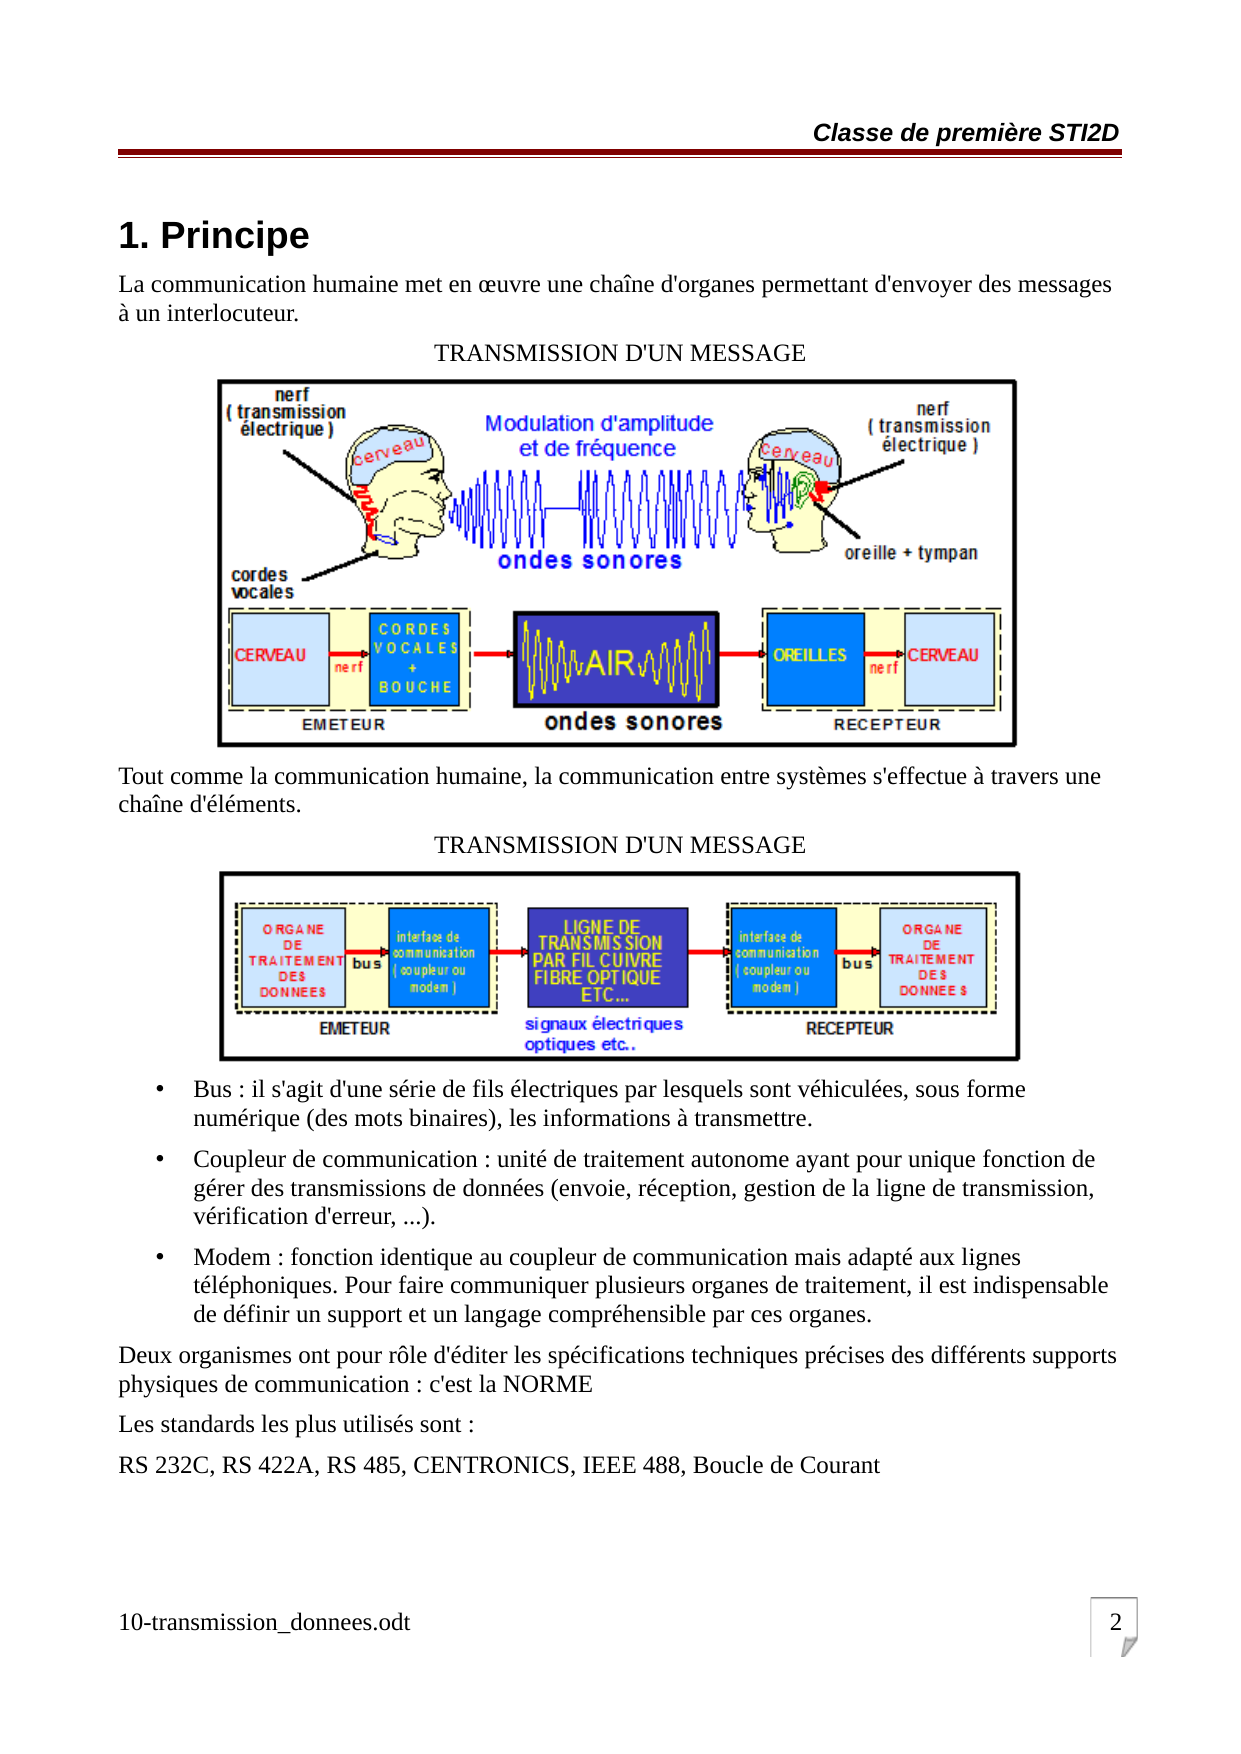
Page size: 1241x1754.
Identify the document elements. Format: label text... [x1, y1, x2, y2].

text TRANSMISSION D'UN MESSAGE [118, 830, 1122, 859]
list Coupleur de communication : unité de traitement autonome ayant pour unique fonction de gérer des transmissions de données (envoie, réception, gestion de la ligne de transmission, vérification d'erreur, ...). [156, 1144, 1122, 1230]
subtitle 1. Principe [118, 213, 1122, 256]
text La communication humaine met en œuvre une chaîne d'organes permettant d'envoyer des messages à un interlocuteur. [118, 269, 1122, 326]
text Les standards les plus utilisés sont : [118, 1409, 1122, 1438]
list Bus : il s'agit d'une série de fils électriques par lesquels sont véhiculées, sous forme numérique (des mots binaires), les informations à transmettre. [156, 1074, 1122, 1132]
picture [218, 870, 1022, 1063]
text TRANSMISSION D'UN MESSAGE [118, 338, 1122, 367]
text RS 232C, RS 422A, RS 485, CENTRONICS, IEEE 488, Boucle de Courant [118, 1450, 1122, 1478]
text Tout comme la communication humaine, la communication entre systèmes s'effectue à travers une chaîne d'éléments. [118, 761, 1122, 818]
text Deux organismes ont pour rôle d'éditer les spécifications techniques précises des différents supports physiques de communication : c'est la NORME [118, 1340, 1122, 1397]
list Modem : fonction identique au coupleur de communication mais adapté aux lignes téléphoniques. Pour faire communiquer plusieurs organes de traitement, il est indispensable de définir un support et un langage compréhensible par ces organes. [156, 1242, 1122, 1328]
picture [216, 378, 1024, 749]
